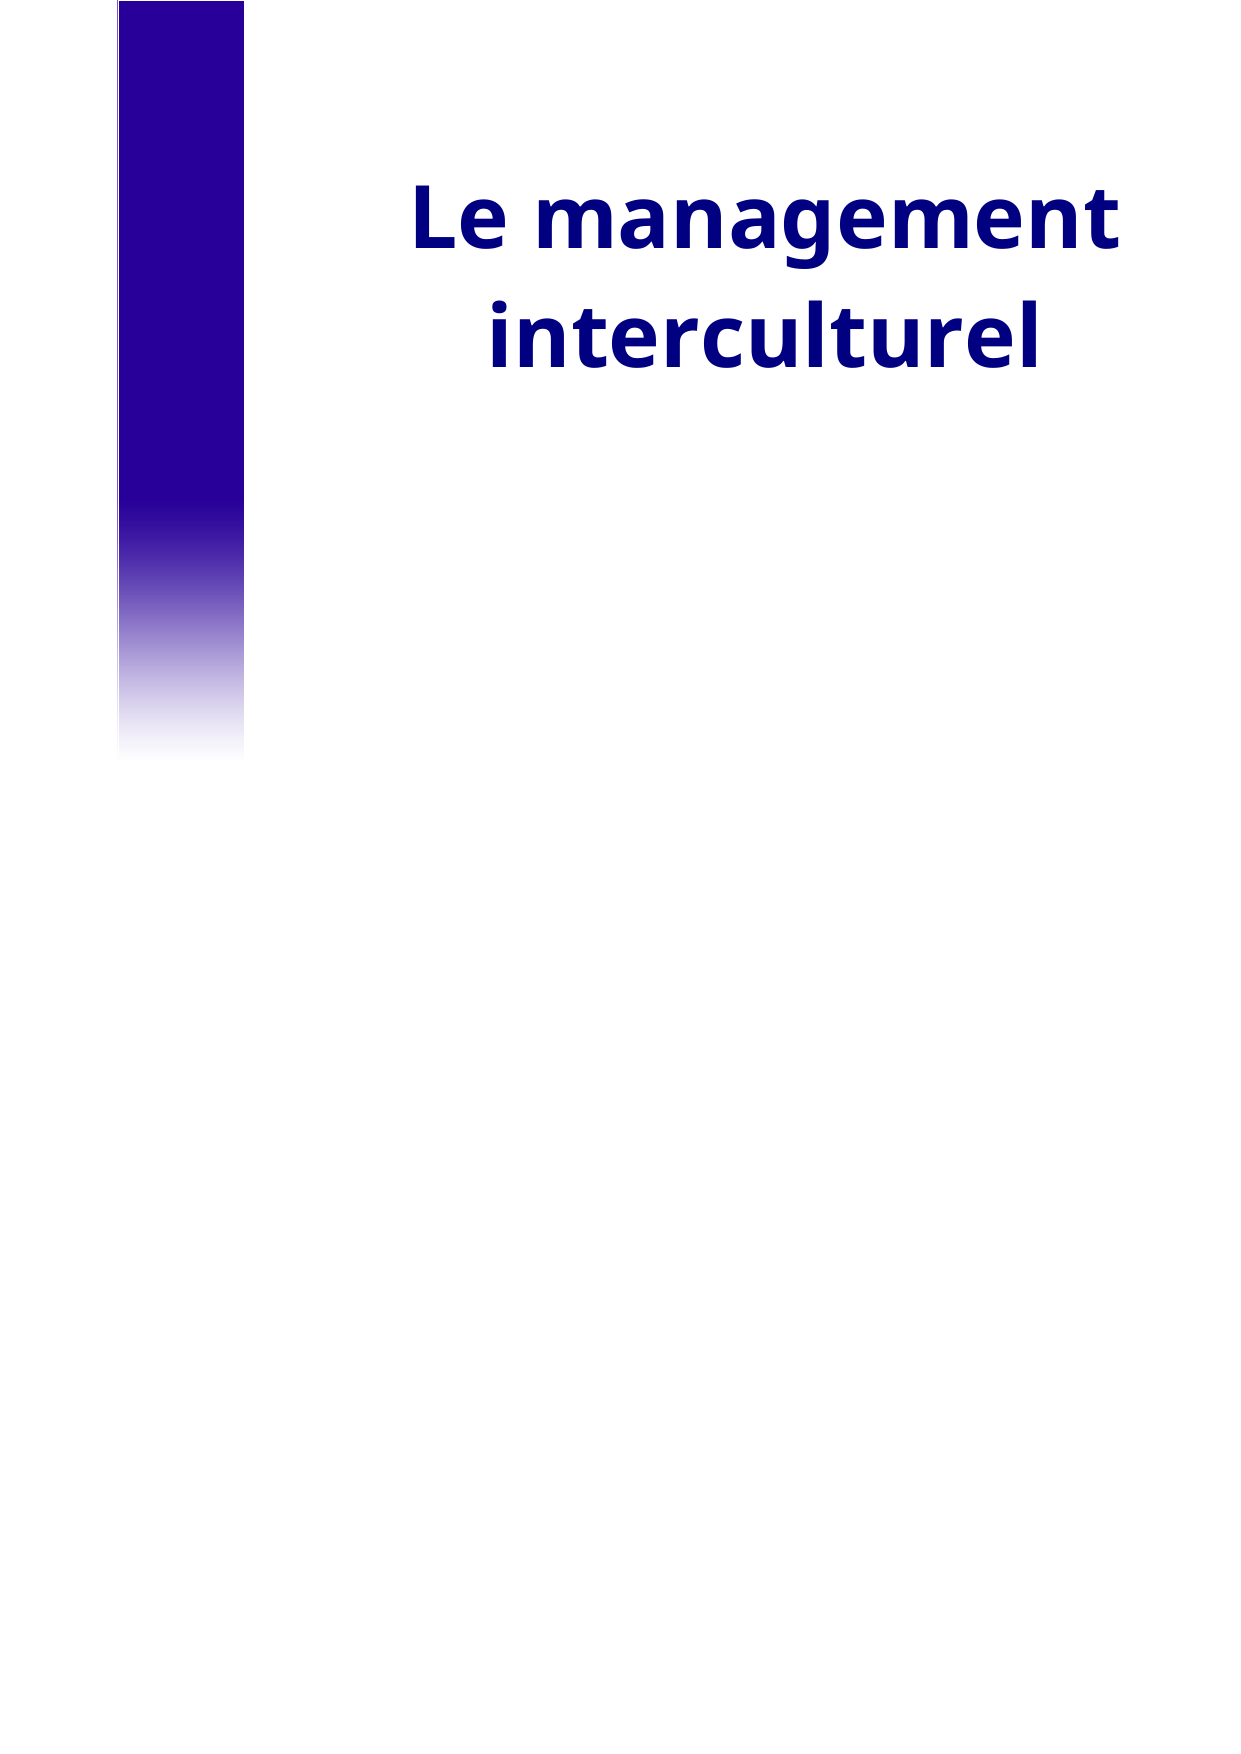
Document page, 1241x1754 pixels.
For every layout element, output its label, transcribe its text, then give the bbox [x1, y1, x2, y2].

title Le management interculturel [327, 155, 1202, 393]
picture [119, 1, 244, 760]
